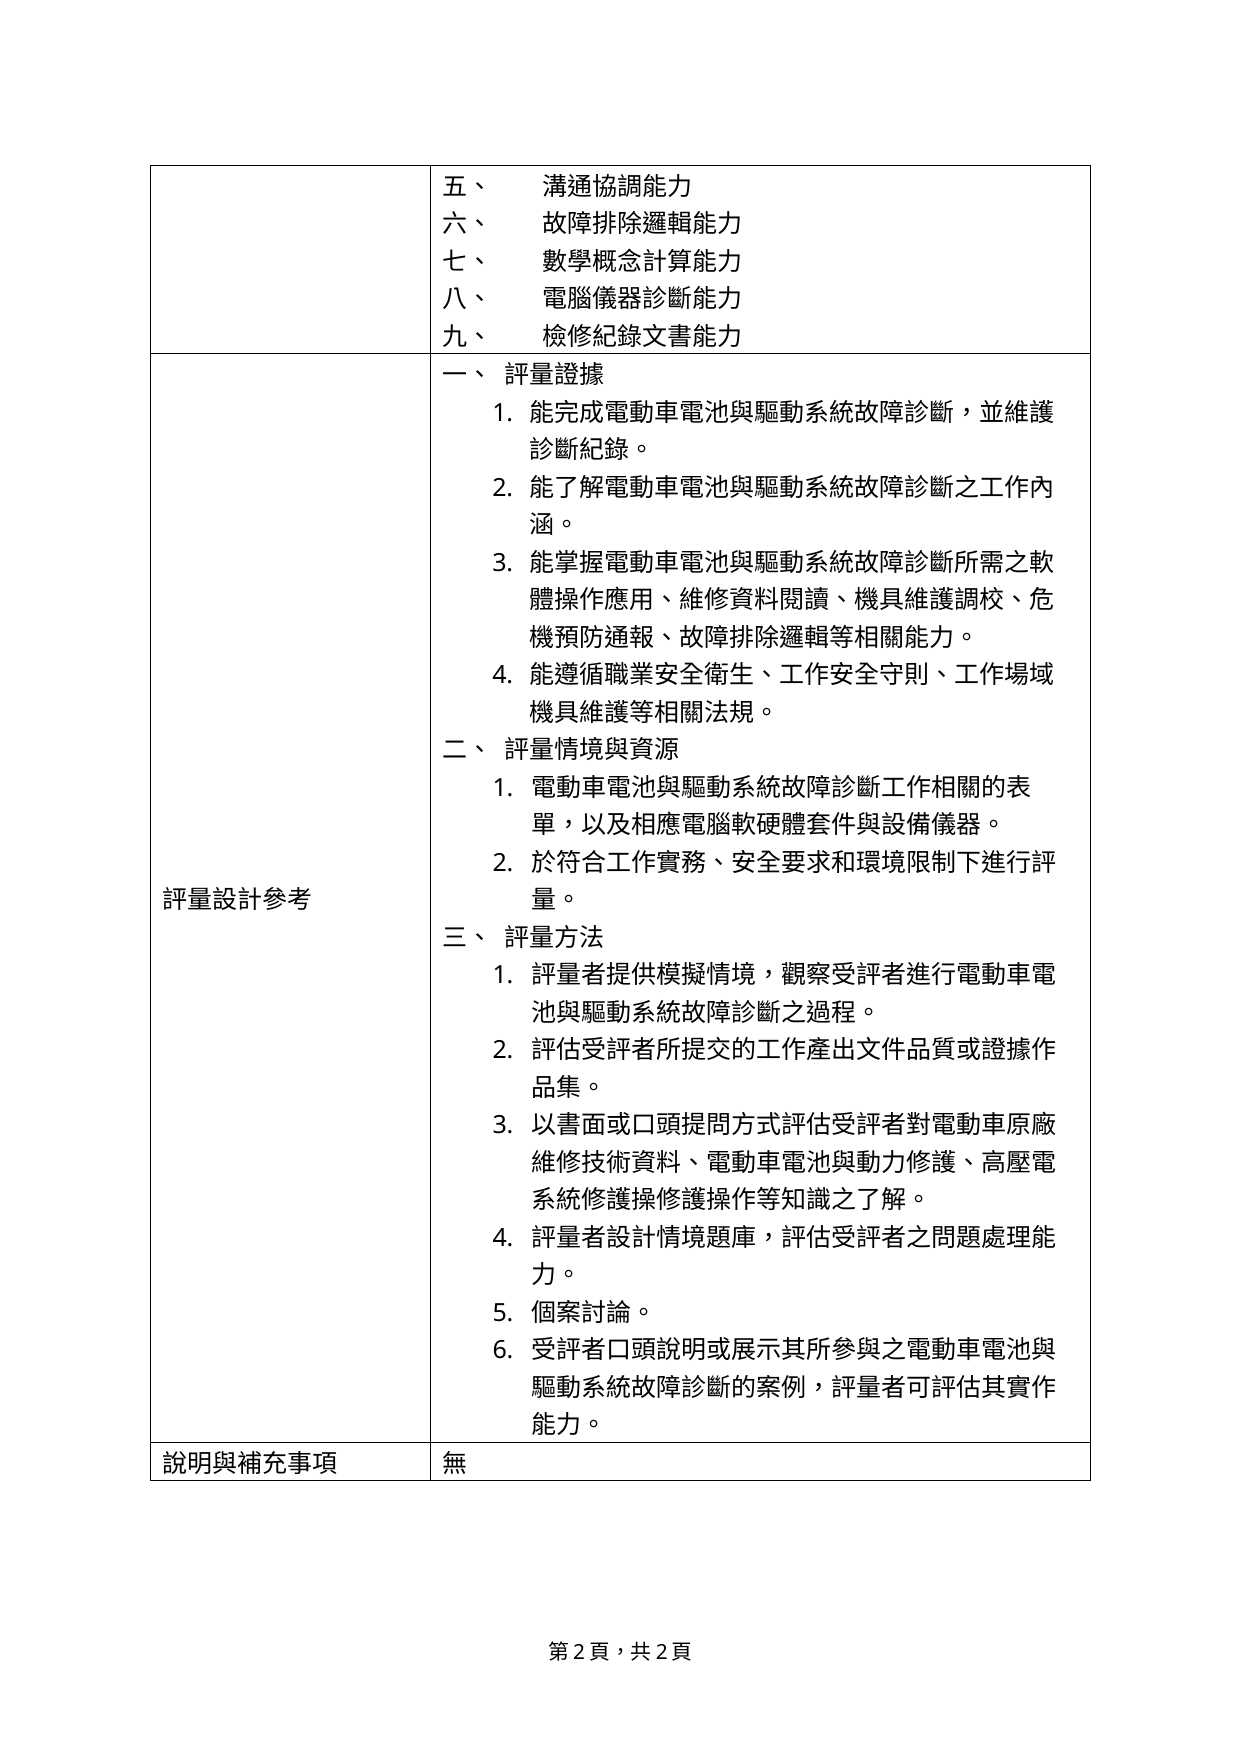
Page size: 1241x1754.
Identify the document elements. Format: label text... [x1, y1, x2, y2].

table_cell 軟體操作應用能力 維修資料閱讀能力 機具維護調校能力 危機預防通報能力 溝通協調能力 故障排除邏輯能力 數學概念計算能力 電腦儀器診斷能力 檢修紀錄文書能力 [431, 166, 1090, 353]
table_cell 說明與補充事項 [151, 1443, 430, 1480]
table_cell 評量證據 能完成電動車電池與驅動系統故障診斷，並維護診斷紀錄。 能了解電動車電池與驅動系統故障診斷之工作內涵。 能掌握電動車電池與驅動系統故障診斷所需之軟體操作應用、維修資料閱讀、機具維護調校、危機預防通報、故障排除邏輯等相關能力。 能遵循職業安全衛生、工作安全守則、工作場域機具維護等相關法規。 評量情境與資源 電動車電池與驅動系統故障診斷工作相關的表單，以及相應電腦軟硬體套件與設備儀器。 於符合工作實務、安全要求和環境限制下進行評量。 評量方法 評量者提供模擬情境，觀察受評者進行電動車電池與驅動系統故障診斷之過程。 評估受評者所提交的工作產出文件品質或證據作品集。 以書面或口頭提問方式評估受評者對電動車原廠維修技術資料、電動車電池與動力修護、高壓電系統修護操修護操作等知識之了解。 評量者設計情境題庫，評估受評者之問題處理能力。 個案討論。 受評者口頭說明或展示其所參與之電動車電池與驅動系統故障診斷的案例，評量者可評估其實作能力。 [431, 354, 1090, 1442]
table_cell 評量設計參考 [151, 354, 430, 1442]
table_cell [151, 166, 430, 353]
table_cell 無 [431, 1443, 1090, 1480]
